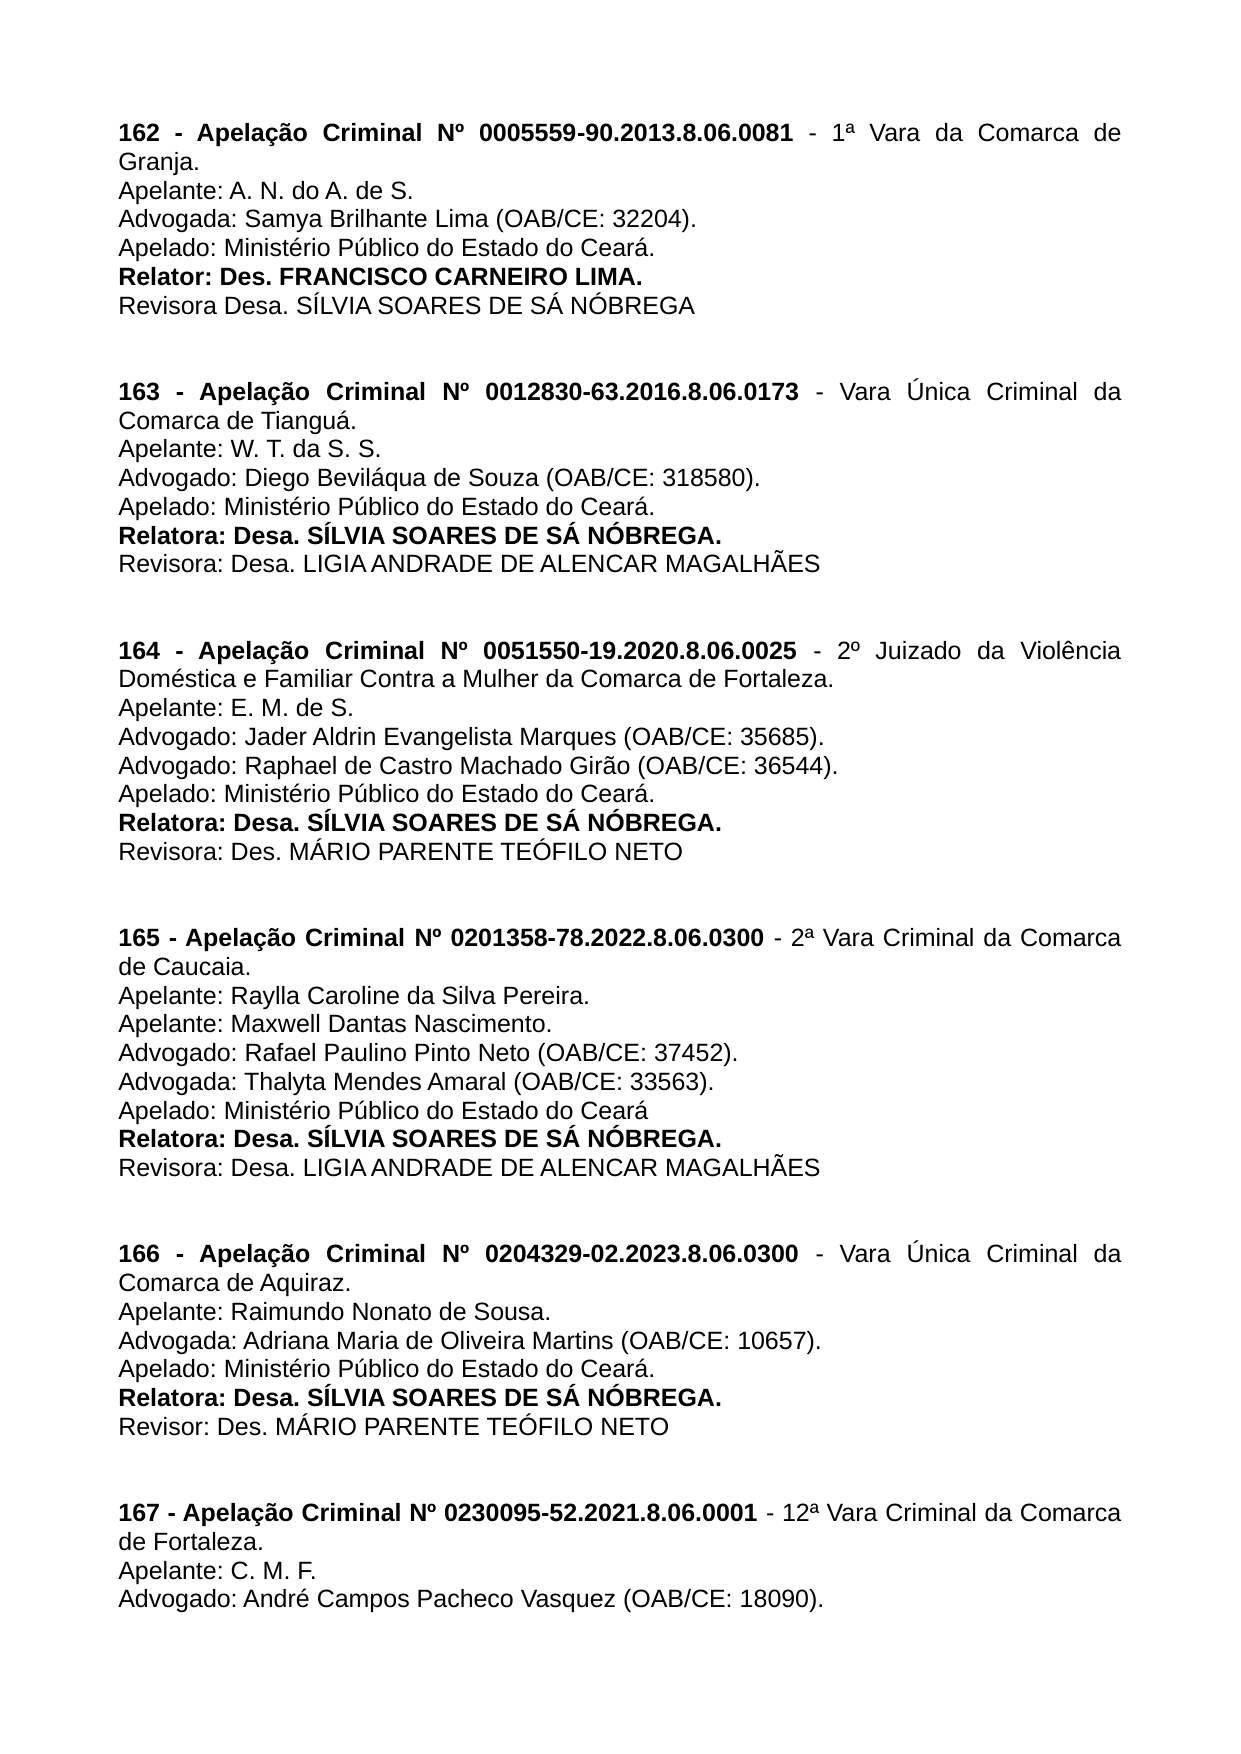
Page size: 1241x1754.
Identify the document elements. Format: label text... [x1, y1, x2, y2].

text 165 - Apelação Criminal Nº 0201358-78.2022.8.06.0300 - 2ª Vara Criminal da Comarca de Caucaia. [118, 923, 1122, 981]
text Relatora: Desa. SÍLVIA SOARES DE SÁ NÓBREGA. [118, 1124, 1122, 1153]
text Revisora: Des. MÁRIO PARENTE TEÓFILO NETO [118, 837, 1122, 866]
text Advogado: Diego Beviláqua de Souza (OAB/CE: 318580). [118, 463, 1122, 492]
text Apelante: A. N. do A. de S. [118, 176, 1122, 204]
text Relator: Des. FRANCISCO CARNEIRO LIMA. [118, 262, 1122, 291]
text Apelante: E. M. de S. [118, 693, 1122, 722]
text Revisora Desa. SÍLVIA SOARES DE SÁ NÓBREGA [118, 291, 1122, 319]
text Advogado: Rafael Paulino Pinto Neto (OAB/CE: 37452). [118, 1038, 1122, 1067]
text Relatora: Desa. SÍLVIA SOARES DE SÁ NÓBREGA. [118, 521, 1122, 549]
text Advogada: Thalyta Mendes Amaral (OAB/CE: 33563). [118, 1067, 1122, 1096]
text Revisor: Des. MÁRIO PARENTE TEÓFILO NETO [118, 1412, 1122, 1441]
text 163 - Apelação Criminal Nº 0012830-63.2016.8.06.0173 - Vara Única Criminal da Comarca de Tianguá. [118, 377, 1122, 434]
text Revisora: Desa. LIGIA ANDRADE DE ALENCAR MAGALHÃES [118, 1153, 1122, 1182]
text Advogado: Raphael de Castro Machado Girão (OAB/CE: 36544). [118, 751, 1122, 779]
text Relatora: Desa. SÍLVIA SOARES DE SÁ NÓBREGA. [118, 1383, 1122, 1412]
text Apelante: Maxwell Dantas Nascimento. [118, 1009, 1122, 1038]
text Apelante: C. M. F. [118, 1556, 1122, 1584]
text Apelado: Ministério Público do Estado do Ceará. [118, 1354, 1122, 1383]
text Advogada: Samya Brilhante Lima (OAB/CE: 32204). [118, 204, 1122, 233]
text Advogado: Jader Aldrin Evangelista Marques (OAB/CE: 35685). [118, 722, 1122, 751]
text Apelante: Raimundo Nonato de Sousa. [118, 1297, 1122, 1326]
text Revisora: Desa. LIGIA ANDRADE DE ALENCAR MAGALHÃES [118, 549, 1122, 578]
text Apelado: Ministério Público do Estado do Ceará. [118, 779, 1122, 808]
text 162 - Apelação Criminal Nº 0005559-90.2013.8.06.0081 - 1ª Vara da Comarca de Granja. [118, 118, 1122, 176]
text Apelado: Ministério Público do Estado do Ceará [118, 1096, 1122, 1124]
text Apelante: Raylla Caroline da Silva Pereira. [118, 981, 1122, 1009]
text 164 - Apelação Criminal Nº 0051550-19.2020.8.06.0025 - 2º Juizado da Violência Doméstica e Familiar Contra a Mulher da Comarca de Fortaleza. [118, 636, 1122, 693]
text Apelado: Ministério Público do Estado do Ceará. [118, 233, 1122, 262]
text 167 - Apelação Criminal Nº 0230095-52.2021.8.06.0001 - 12ª Vara Criminal da Comarca de Fortaleza. [118, 1498, 1122, 1556]
text Relatora: Desa. SÍLVIA SOARES DE SÁ NÓBREGA. [118, 808, 1122, 837]
text Advogado: André Campos Pacheco Vasquez (OAB/CE: 18090). [118, 1584, 1122, 1613]
text Advogada: Adriana Maria de Oliveira Martins (OAB/CE: 10657). [118, 1326, 1122, 1354]
text 166 - Apelação Criminal Nº 0204329-02.2023.8.06.0300 - Vara Única Criminal da Comarca de Aquiraz. [118, 1239, 1122, 1297]
text Apelado: Ministério Público do Estado do Ceará. [118, 492, 1122, 521]
text Apelante: W. T. da S. S. [118, 434, 1122, 463]
